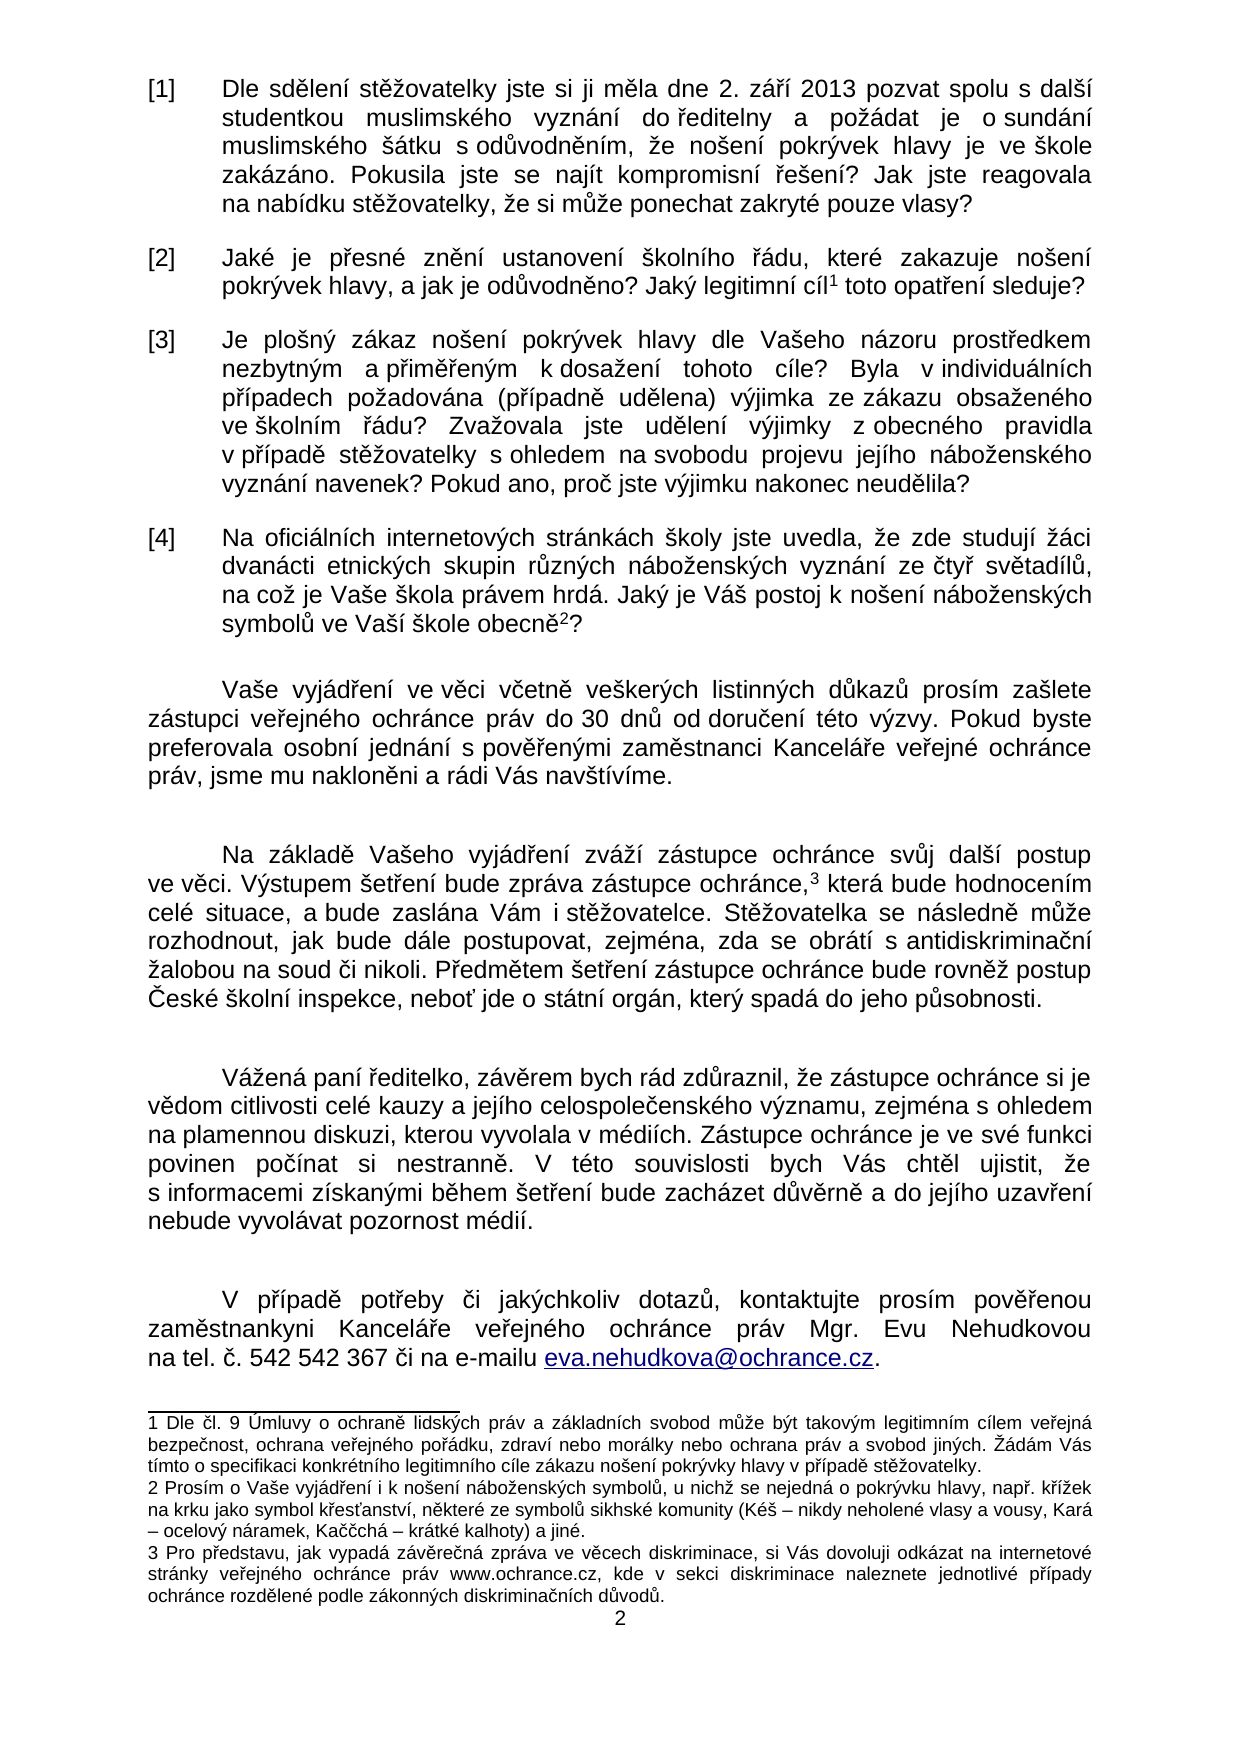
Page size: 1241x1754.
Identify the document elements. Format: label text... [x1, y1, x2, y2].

text Vaše vyjádření ve věci včetně veškerých listinných důkazů prosím zašlete zástupci veřejného ochránce práv do 30 dnů od doručení této výzvy. Pokud byste preferovala osobní jednání s pověřenými zaměstnanci Kanceláře veřejné ochránce práv, jsme mu nakloněni a rádi Vás navštívíme. [148, 675, 1092, 790]
text V případě potřeby či jakýchkoliv dotazů, kontaktujte prosím pověřenou zaměstnankyni Kanceláře veřejného ochránce práv Mgr. Evu Nehudkovou na tel. č. 542 542 367 či na e-mailu eva.nehudkova@ochrance.cz. [148, 1285, 1092, 1371]
text Na základě Vašeho vyjádření zváží zástupce ochránce svůj další postup ve věci. Výstupem šetření bude zpráva zástupce ochránce, která bude hodnocením celé situace, a bude zaslána Vám i stěžovatelce. Stěžovatelka se následně může rozhodnout, jak bude dále postupovat, zejména, zda se obrátí s antidiskriminační žalobou na soud či nikoli. Předmětem šetření zástupce ochránce bude rovněž postup České školní inspekce, neboť jde o státní orgán, který spadá do jeho působnosti. [148, 840, 1092, 1013]
list Jaké je přesné znění ustanovení školního řádu, které zakazuje nošení pokrývek hlavy, a jak je odůvodněno? Jaký legitimní cíl toto opatření sleduje? [148, 243, 1092, 300]
list Na oficiálních internetových stránkách školy jste uvedla, že zde studují žáci dvanácti etnických skupin různých náboženských vyznání ze čtyř světadílů, na což je Vaše škola právem hrdá. Jaký je Váš postoj k nošení náboženských symbolů ve Vaší škole obecně? [148, 523, 1092, 638]
list Dle sdělení stěžovatelky jste si ji měla dne 2. září 2013 pozvat spolu s další studentkou muslimského vyznání do ředitelny a požádat je o sundání muslimského šátku s odůvodněním, že nošení pokrývek hlavy je ve škole zakázáno. Pokusila jste se najít kompromisní řešení? Jak jste reagovala na nabídku stěžovatelky, že si může ponechat zakryté pouze vlasy? [148, 74, 1092, 218]
list Dle čl. 9 Úmluvy o ochraně lidských práv a základních svobod může být takovým legitimním cílem veřejná bezpečnost, ochrana veřejného pořádku, zdraví nebo morálky nebo ochrana práv a svobod jiných. Žádám Vás tímto o specifikaci konkrétního legitimního cíle zákazu nošení pokrývky hlavy v případě stěžovatelky. [148, 1412, 1092, 1477]
text Vážená paní ředitelko, závěrem bych rád zdůraznil, že zástupce ochránce si je vědom citlivosti celé kauzy a jejího celospolečenského významu, zejména s ohledem na plamennou diskuzi, kterou vyvolala v médiích. Zástupce ochránce je ve své funkci povinen počínat si nestranně. V této souvislosti bych Vás chtěl ujistit, že s informacemi získanými během šetření bude zacházet důvěrně a do jejího uzavření nebude vyvolávat pozornost médií. [148, 1063, 1092, 1235]
list Je plošný zákaz nošení pokrývek hlavy dle Vašeho názoru prostředkem nezbytným a přiměřeným k dosažení tohoto cíle? Byla v individuálních případech požadována (případně udělena) výjimka ze zákazu obsaženého ve školním řádu? Zvažovala jste udělení výjimky z obecného pravidla v případě stěžovatelky s ohledem na svobodu projevu jejího náboženského vyznání navenek? Pokud ano, proč jste výjimku nakonec neudělila? [148, 325, 1092, 498]
text Pro představu, jak vypadá závěrečná zpráva ve věcech diskriminace, si Vás dovoluji odkázat na internetové stránky veřejného ochránce práv www.ochrance.cz, kde v sekci diskriminace naleznete jednotlivé případy ochránce rozdělené podle zákonných diskriminačních důvodů. [148, 1542, 1092, 1606]
list Prosím o Vaše vyjádření i k nošení náboženských symbolů, u nichž se nejedná o pokrývku hlavy, např. křížek na krku jako symbol křesťanství, některé ze symbolů sikhské komunity (Kéš – nikdy neholené vlasy a vousy, Kará – ocelový náramek, Kaččchá – krátké kalhoty) a jiné. [148, 1477, 1092, 1542]
